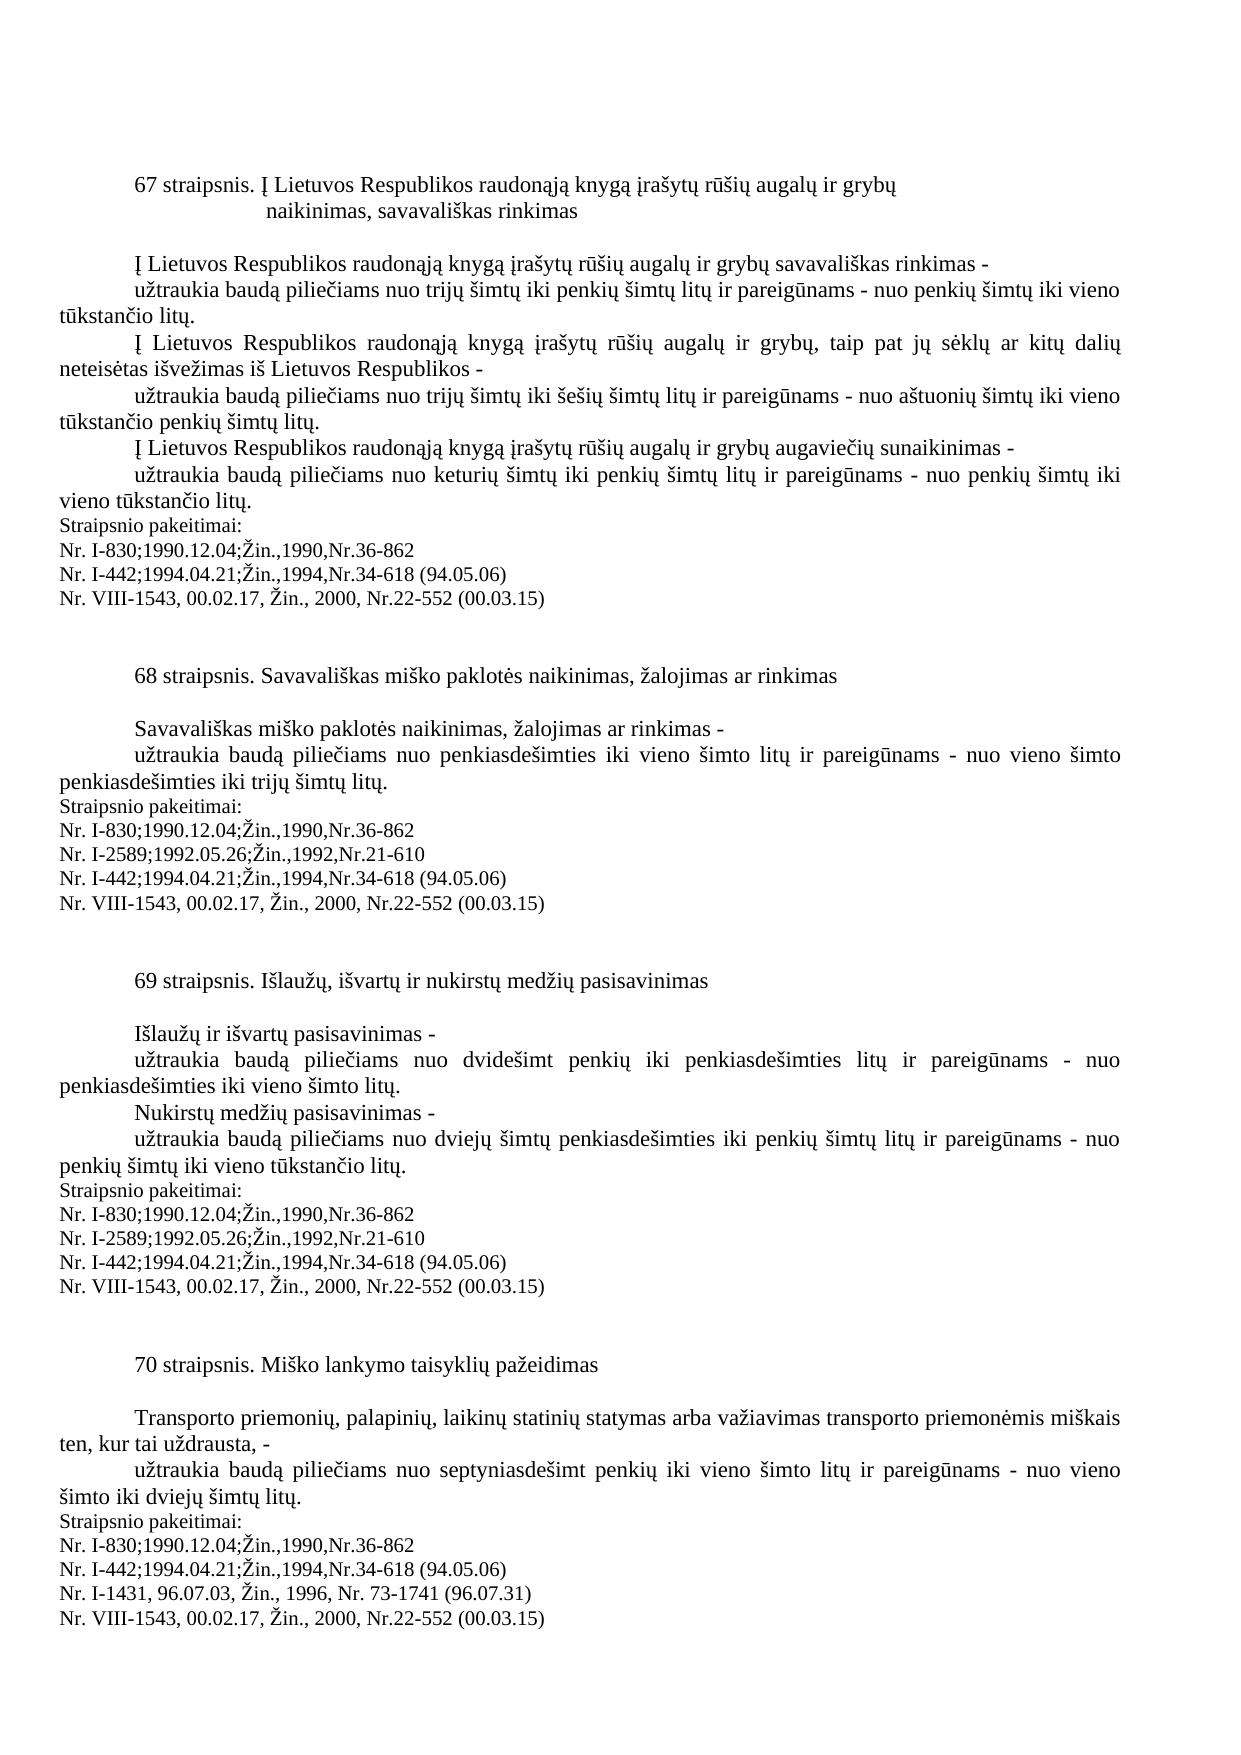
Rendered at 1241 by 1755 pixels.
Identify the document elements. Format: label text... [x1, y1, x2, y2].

text Straipsnio pakeitimai: [59, 794, 1122, 818]
text Nr. I-830;1990.12.04;Žin.,1990,Nr.36-862 [59, 1202, 1122, 1226]
text užtraukia baudą piliečiams nuo dviejų šimtų penkiasdešimties iki penkių šimtų litų ir pareigūnams - nuo penkių šimtų iki vieno tūkstančio litų. [59, 1125, 1122, 1178]
text Į Lietuvos Respublikos raudonąją knygą įrašytų rūšių augalų ir grybų savavališkas rinkimas - [59, 250, 1122, 276]
text Straipsnio pakeitimai: [59, 513, 1122, 537]
text Transporto priemonių, palapinių, laikinų statinių statymas arba važiavimas transporto priemonėmis miškais ten, kur tai uždrausta, - [59, 1404, 1122, 1456]
text naikinimas, savavališkas rinkimas [266, 197, 1122, 223]
text Nr. I-2589;1992.05.26;Žin.,1992,Nr.21-610 [59, 842, 1122, 866]
text Nr. I-830;1990.12.04;Žin.,1990,Nr.36-862 [59, 818, 1122, 842]
text Straipsnio pakeitimai: [59, 1178, 1122, 1202]
text Nr. VIII-1543, 00.02.17, Žin., 2000, Nr.22-552 (00.03.15) [59, 890, 1122, 914]
text Nr. I-830;1990.12.04;Žin.,1990,Nr.36-862 [59, 1533, 1122, 1557]
text 67 straipsnis. Į Lietuvos Respublikos raudonąją knygą įrašytų rūšių augalų ir grybų [134, 171, 1122, 197]
text Savavališkas miško paklotės naikinimas, žalojimas ar rinkimas - [59, 715, 1122, 741]
text Straipsnio pakeitimai: [59, 1509, 1122, 1533]
text Išlaužų ir išvartų pasisavinimas - [59, 1020, 1122, 1046]
text 70 straipsnis. Miško lankymo taisyklių pažeidimas [59, 1351, 1122, 1377]
text užtraukia baudą piliečiams nuo trijų šimtų iki penkių šimtų litų ir pareigūnams - nuo penkių šimtų iki vieno tūkstančio litų. [59, 276, 1122, 329]
text užtraukia baudą piliečiams nuo dvidešimt penkių iki penkiasdešimties litų ir pareigūnams - nuo penkiasdešimties iki vieno šimto litų. [59, 1046, 1122, 1099]
text Į Lietuvos Respublikos raudonąją knygą įrašytų rūšių augalų ir grybų, taip pat jų sėklų ar kitų dalių neteisėtas išvežimas iš Lietuvos Respublikos - [59, 329, 1122, 382]
text Nr. I-442;1994.04.21;Žin.,1994,Nr.34-618 (94.05.06) [59, 1250, 1122, 1274]
text užtraukia baudą piliečiams nuo keturių šimtų iki penkių šimtų litų ir pareigūnams - nuo penkių šimtų iki vieno tūkstančio litų. [59, 461, 1122, 513]
text Nr. VIII-1543, 00.02.17, Žin., 2000, Nr.22-552 (00.03.15) [59, 586, 1122, 610]
text Nr. I-442;1994.04.21;Žin.,1994,Nr.34-618 (94.05.06) [59, 866, 1122, 890]
text užtraukia baudą piliečiams nuo penkiasdešimties iki vieno šimto litų ir pareigūnams - nuo vieno šimto penkiasdešimties iki trijų šimtų litų. [59, 741, 1122, 794]
text Nr. I-442;1994.04.21;Žin.,1994,Nr.34-618 (94.05.06) [59, 562, 1122, 586]
text užtraukia baudą piliečiams nuo trijų šimtų iki šešių šimtų litų ir pareigūnams - nuo aštuonių šimtų iki vieno tūkstančio penkių šimtų litų. [59, 382, 1122, 434]
text užtraukia baudą piliečiams nuo septyniasdešimt penkių iki vieno šimto litų ir pareigūnams - nuo vieno šimto iki dviejų šimtų litų. [59, 1456, 1122, 1509]
text Nr. VIII-1543, 00.02.17, Žin., 2000, Nr.22-552 (00.03.15) [59, 1605, 1122, 1629]
text 69 straipsnis. Išlaužų, išvartų ir nukirstų medžių pasisavinimas [59, 967, 1122, 993]
text Nr. I-2589;1992.05.26;Žin.,1992,Nr.21-610 [59, 1226, 1122, 1250]
text Į Lietuvos Respublikos raudonąją knygą įrašytų rūšių augalų ir grybų augaviečių sunaikinimas - [59, 434, 1122, 461]
text Nukirstų medžių pasisavinimas - [59, 1099, 1122, 1125]
text Nr. I-442;1994.04.21;Žin.,1994,Nr.34-618 (94.05.06) [59, 1557, 1122, 1581]
text Nr. I-1431, 96.07.03, Žin., 1996, Nr. 73-1741 (96.07.31) [59, 1581, 1122, 1605]
text 68 straipsnis. Savavališkas miško paklotės naikinimas, žalojimas ar rinkimas [134, 662, 1122, 689]
text Nr. I-830;1990.12.04;Žin.,1990,Nr.36-862 [59, 537, 1122, 562]
text Nr. VIII-1543, 00.02.17, Žin., 2000, Nr.22-552 (00.03.15) [59, 1274, 1122, 1298]
